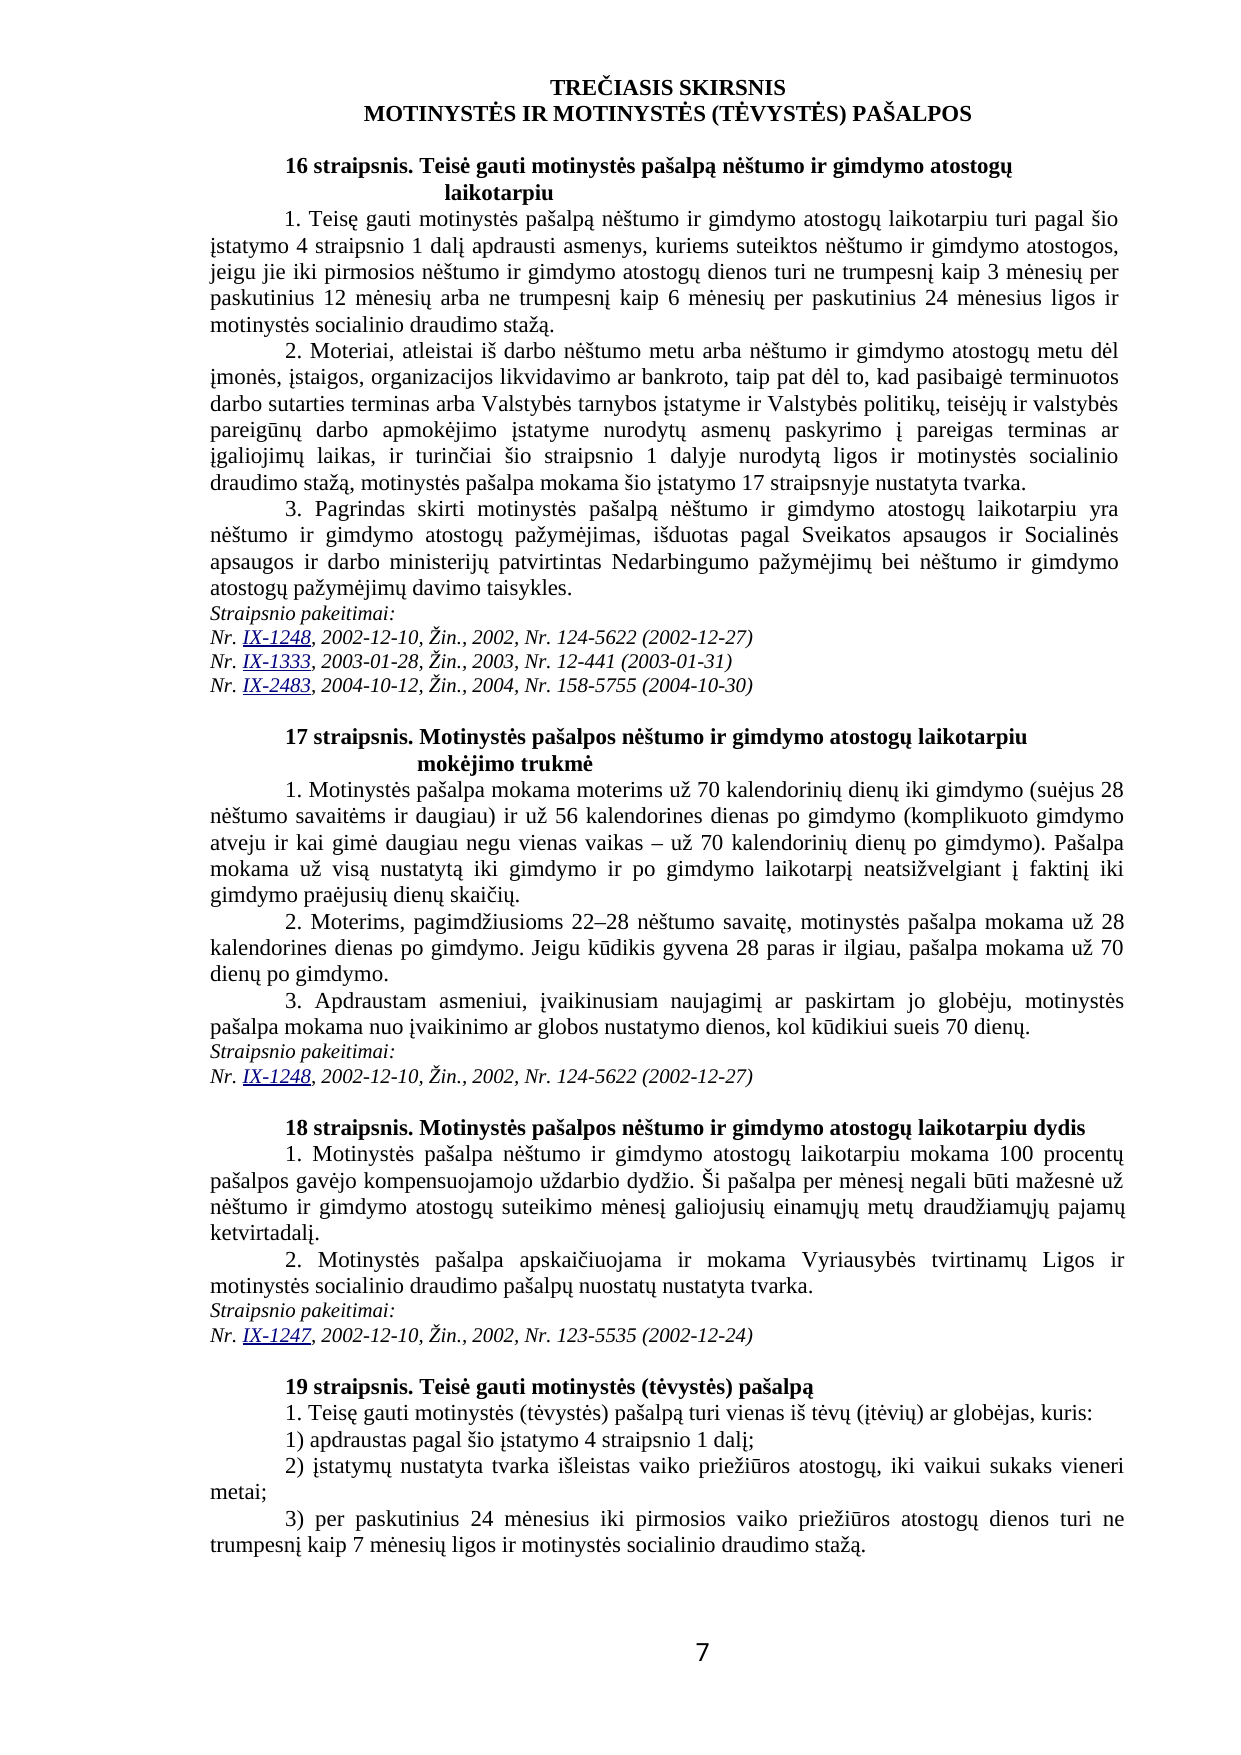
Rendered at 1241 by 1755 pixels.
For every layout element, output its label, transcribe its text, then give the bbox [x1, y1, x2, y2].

text 2) įstatymų nustatyta tvarka išleistas vaiko priežiūros atostogų, iki vaikui sukaks vieneri metai; [210, 1452, 1126, 1505]
text Nr. IX-1333, 2003-01-28, Žin., 2003, Nr. 12-441 (2003-01-31) [210, 649, 1120, 673]
text Straipsnio pakeitimai: [210, 1039, 1126, 1063]
text 1. Teisę gauti motinystės (tėvystės) pašalpą turi vienas iš tėvų (įtėvių) ar globėjas, kuris: [210, 1399, 1126, 1426]
text 3) per paskutinius 24 mėnesius iki pirmosios vaiko priežiūros atostogų dienos turi ne trumpesnį kaip 7 mėnesių ligos ir motinystės socialinio draudimo stažą. [210, 1505, 1126, 1557]
text Nr. IX-1248, 2002-12-10, Žin., 2002, Nr. 124-5622 (2002-12-27) [210, 625, 1126, 649]
text Nr. IX-2483, 2004-10-12, Žin., 2004, Nr. 158-5755 (2004-10-30) [210, 673, 1120, 697]
text 1) apdraustas pagal šio įstatymo 4 straipsnio 1 dalį; [210, 1426, 1126, 1452]
subtitle MOTINYSTĖS IR MOTINYSTĖS (TĖVYSTĖS) PAŠALPOS [210, 100, 1126, 126]
text 18 straipsnis. Motinystės pašalpos nėštumo ir gimdymo atostogų laikotarpiu dydis [285, 1114, 1126, 1140]
subtitle TREČIASIS SKIRSNIS [210, 73, 1126, 100]
text 2. Motinystės pašalpa apskaičiuojama ir mokama Vyriausybės tvirtinamų Ligos ir motinystės socialinio draudimo pašalpų nuostatų nustatyta tvarka. [210, 1246, 1126, 1298]
text Nr. IX-1248, 2002-12-10, Žin., 2002, Nr. 124-5622 (2002-12-27) [210, 1063, 1126, 1088]
text 3. Pagrindas skirti motinystės pašalpą nėštumo ir gimdymo atostogų laikotarpiu yra nėštumo ir gimdymo atostogų pažymėjimas, išduotas pagal Sveikatos apsaugos ir Socialinės apsaugos ir darbo ministerijų patvirtintas Nedarbingumo pažymėjimų bei nėštumo ir gimdymo atostogų pažymėjimų davimo taisykles. [210, 495, 1120, 601]
text mokėjimo trukmė [417, 749, 1126, 776]
text 3. Apdraustam asmeniui, įvaikinusiam naujagimį ar paskirtam jo globėju, motinystės pašalpa mokama nuo įvaikinimo ar globos nustatymo dienos, kol kūdikiui sueis 70 dienų. [210, 987, 1126, 1039]
text 19 straipsnis. Teisė gauti motinystės (tėvystės) pašalpą [210, 1373, 1126, 1399]
text 2. Moteriai, atleistai iš darbo nėštumo metu arba nėštumo ir gimdymo atostogų metu dėl įmonės, įstaigos, organizacijos likvidavimo ar bankroto, taip pat dėl to, kad pasibaigė terminuotos darbo sutarties terminas arba Valstybės tarnybos įstatyme ir Valstybės politikų, teisėjų ir valstybės pareigūnų darbo apmokėjimo įstatyme nurodytų asmenų paskyrimo į pareigas terminas ar įgaliojimų laikas, ir turinčiai šio straipsnio 1 dalyje nurodytą ligos ir motinystės socialinio draudimo stažą, motinystės pašalpa mokama šio įstatymo 17 straipsnyje nustatyta tvarka. [210, 337, 1120, 495]
text 16 straipsnis. Teisė gauti motinystės pašalpą nėštumo ir gimdymo atostogų laikotarpiu [285, 153, 1126, 205]
text Nr. IX-1247, 2002-12-10, Žin., 2002, Nr. 123-5535 (2002-12-24) [210, 1322, 1126, 1347]
text Straipsnio pakeitimai: [210, 1298, 1126, 1322]
text Straipsnio pakeitimai: [210, 601, 1126, 625]
text 1. Motinystės pašalpa mokama moterims už 70 kalendorinių dienų iki gimdymo (suėjus 28 nėštumo savaitėms ir daugiau) ir už 56 kalendorines dienas po gimdymo (komplikuoto gimdymo atveju ir kai gimė daugiau negu vienas vaikas – už 70 kalendorinių dienų po gimdymo). Pašalpa mokama už visą nustatytą iki gimdymo ir po gimdymo laikotarpį neatsižvelgiant į faktinį iki gimdymo praėjusių dienų skaičių. [210, 776, 1126, 908]
text 1. Teisę gauti motinystės pašalpą nėštumo ir gimdymo atostogų laikotarpiu turi pagal šio įstatymo 4 straipsnio 1 dalį apdrausti asmenys, kuriems suteiktos nėštumo ir gimdymo atostogos, jeigu jie iki pirmosios nėštumo ir gimdymo atostogų dienos turi ne trumpesnį kaip 3 mėnesių per paskutinius 12 mėnesių arba ne trumpesnį kaip 6 mėnesių per paskutinius 24 mėnesius ligos ir motinystės socialinio draudimo stažą. [210, 205, 1120, 337]
text 1. Motinystės pašalpa nėštumo ir gimdymo atostogų laikotarpiu mokama 100 procentų pašalpos gavėjo kompensuojamojo uždarbio dydžio. Ši pašalpa per mėnesį negali būti mažesnė už nėštumo ir gimdymo atostogų suteikimo mėnesį galiojusių einamųjų metų draudžiamųjų pajamų ketvirtadalį. [210, 1140, 1126, 1246]
text 2. Moterims, pagimdžiusioms 22–28 nėštumo savaitę, motinystės pašalpa mokama už 28 kalendorines dienas po gimdymo. Jeigu kūdikis gyvena 28 paras ir ilgiau, pašalpa mokama už 70 dienų po gimdymo. [210, 908, 1126, 987]
text 17 straipsnis. Motinystės pašalpos nėštumo ir gimdymo atostogų laikotarpiu [285, 723, 1126, 749]
